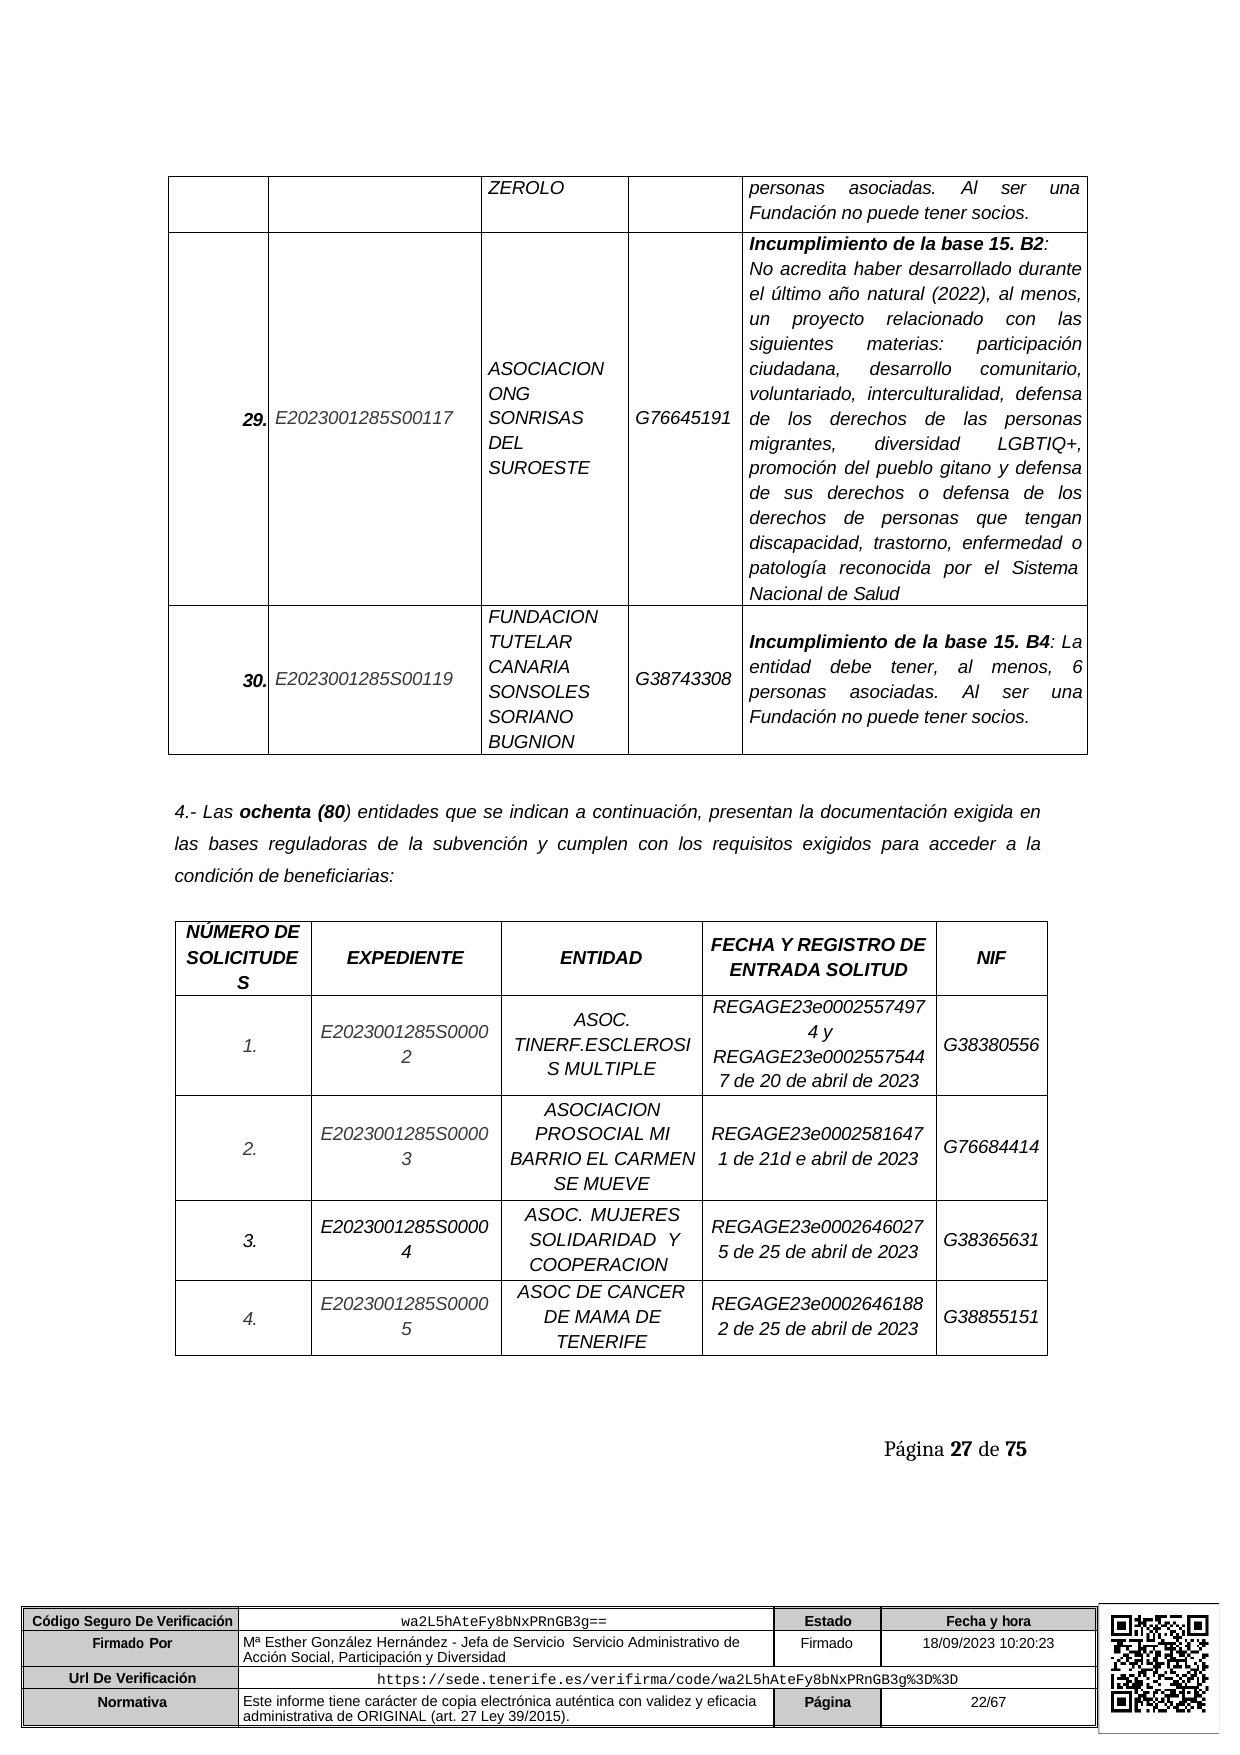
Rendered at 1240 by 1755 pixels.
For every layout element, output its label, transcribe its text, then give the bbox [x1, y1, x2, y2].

table_header NIF [937, 922, 1047, 995]
table_cell G38855151 [937, 1281, 1047, 1354]
table_cell E2023001285S0000 2 [312, 996, 501, 1095]
table_cell REGAGE23e0002557497 4 y REGAGE23e0002557544 7 de 20 de abril de 2023 [703, 996, 936, 1095]
table_header NÚMERO DE SOLICITUDE S [176, 922, 311, 995]
table_cell G76645191 [629, 233, 742, 605]
table_cell G38380556 [937, 996, 1047, 1095]
table_cell G38365631 [937, 1201, 1047, 1280]
table_cell E2023001285S0000 4 [312, 1201, 501, 1280]
table_cell 29. [169, 233, 268, 605]
table_header FECHA Y REGISTRO DE ENTRADA SOLITUD [703, 922, 936, 995]
table_cell Incumplimiento de la base 15. B2: No acredita haber desarrollado durante el último año natural (2022), al menos, un proyecto relacionado con las siguientes materias: participación ciudadana, desarrollo comunitario, voluntariado, interculturalidad, defensa de los derechos de las personas migrantes, diversidad LGBTIQ+, promoción del pueblo gitano y defensa de sus derechos o defensa de los derechos de personas que tengan discapacidad, trastorno, enfermedad o patología reconocida por el Sistema Nacional de Salud [743, 233, 1087, 605]
table_cell E2023001285S0000 3 [312, 1096, 501, 1200]
table_cell E2023001285S0000 5 [312, 1281, 501, 1354]
table_header ZEROLO [482, 177, 628, 232]
table_cell G38743308 [629, 606, 742, 754]
table_cell REGAGE23e0002646027 5 de 25 de abril de 2023 [703, 1201, 936, 1280]
table_header personas asociadas. Al ser una Fundación no puede tener socios. [743, 177, 1087, 232]
table_cell ASOC. TINERF.ESCLEROSI S MULTIPLE [502, 996, 702, 1095]
table_header ENTIDAD [502, 922, 702, 995]
table_cell 4. [176, 1281, 311, 1354]
table_cell 2. [176, 1096, 311, 1200]
table_cell 1. [176, 996, 311, 1095]
table_cell REGAGE23e0002581647 1 de 21d e abril de 2023 [703, 1096, 936, 1200]
table_cell Incumplimiento de la base 15. B4: La entidad debe tener, al menos, 6 personas asociadas. Al ser una Fundación no puede tener socios. [743, 606, 1087, 754]
table_cell 3. [176, 1201, 311, 1280]
table_cell E2023001285S00117 [269, 233, 481, 605]
table_cell E2023001285S00119 [269, 606, 481, 754]
text 4.- Las ochenta (80) entidades que se indican a continuación, presentan la documentación exigida en las bases reguladoras de la subvención y cumplen con los requisitos exigidos para acceder a la condición de beneficiarias: [174, 801, 1041, 887]
table_cell ASOCIACION ONG SONRISAS DEL SUROESTE [482, 233, 628, 605]
table_header [269, 177, 481, 232]
table_header EXPEDIENTE [312, 922, 501, 995]
table_cell 30. [169, 606, 268, 754]
table_header [169, 177, 268, 232]
table_cell ASOCIACION PROSOCIAL MI BARRIO EL CARMEN SE MUEVE [502, 1096, 702, 1200]
table_cell G76684414 [937, 1096, 1047, 1200]
table_cell ASOC DE CANCER DE MAMA DE TENERIFE [502, 1281, 702, 1354]
table_cell FUNDACION TUTELAR CANARIA SONSOLES SORIANO BUGNION [482, 606, 628, 754]
table_cell REGAGE23e0002646188 2 de 25 de abril de 2023 [703, 1281, 936, 1354]
table_header [629, 177, 742, 232]
table_cell ASOC. MUJERES SOLIDARIDAD Y COOPERACION [502, 1201, 702, 1280]
